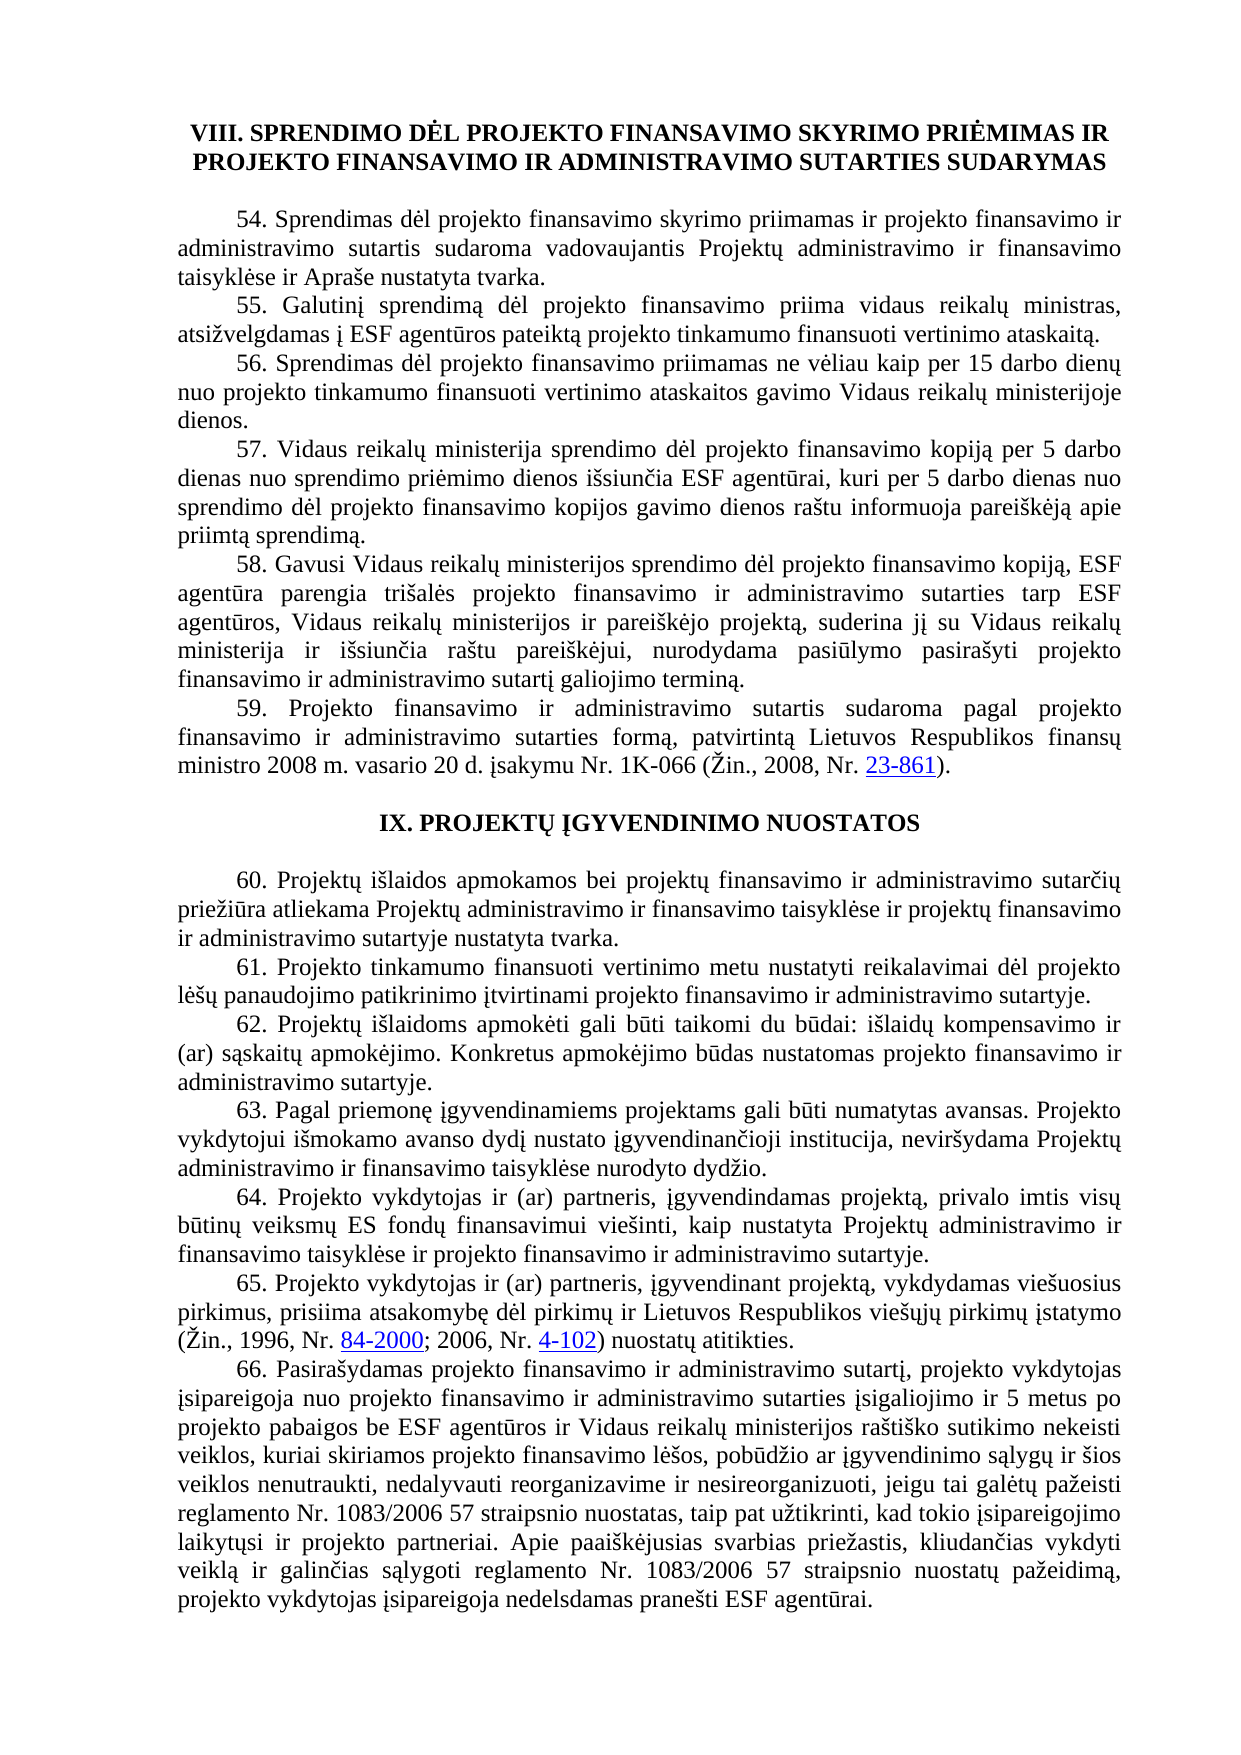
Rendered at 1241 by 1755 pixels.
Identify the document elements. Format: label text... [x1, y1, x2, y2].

text 58. Gavusi Vidaus reikalų ministerijos sprendimo dėl projekto finansavimo kopiją, ESF agentūra parengia trišalės projekto finansavimo ir administravimo sutarties tarp ESF agentūros, Vidaus reikalų ministerijos ir pareiškėjo projektą, suderina jį su Vidaus reikalų ministerija ir išsiunčia raštu pareiškėjui, nurodydama pasiūlymo pasirašyti projekto finansavimo ir administravimo sutartį galiojimo terminą. [177, 549, 1122, 693]
text 62. Projektų išlaidoms apmokėti gali būti taikomi du būdai: išlaidų kompensavimo ir (ar) sąskaitų apmokėjimo. Konkretus apmokėjimo būdas nustatomas projekto finansavimo ir administravimo sutartyje. [177, 1009, 1122, 1096]
text 63. Pagal priemonę įgyvendinamiems projektams gali būti numatytas avansas. Projekto vykdytojui išmokamo avanso dydį nustato įgyvendinančioji institucija, neviršydama Projektų administravimo ir finansavimo taisyklėse nurodyto dydžio. [177, 1096, 1122, 1182]
text 60. Projektų išlaidos apmokamos bei projektų finansavimo ir administravimo sutarčių priežiūra atliekama Projektų administravimo ir finansavimo taisyklėse ir projektų finansavimo ir administravimo sutartyje nustatyta tvarka. [177, 866, 1122, 952]
text 57. Vidaus reikalų ministerija sprendimo dėl projekto finansavimo kopiją per 5 darbo dienas nuo sprendimo priėmimo dienos išsiunčia ESF agentūrai, kuri per 5 darbo dienas nuo sprendimo dėl projekto finansavimo kopijos gavimo dienos raštu informuoja pareiškėją apie priimtą sprendimą. [177, 434, 1122, 549]
text 55. Galutinį sprendimą dėl projekto finansavimo priima vidaus reikalų ministras, atsižvelgdamas į ESF agentūros pateiktą projekto tinkamumo finansuoti vertinimo ataskaitą. [177, 291, 1122, 348]
text 65. Projekto vykdytojas ir (ar) partneris, įgyvendinant projektą, vykdydamas viešuosius pirkimus, prisiima atsakomybę dėl pirkimų ir Lietuvos Respublikos viešųjų pirkimų įstatymo (Žin., 1996, Nr. 84-2000; 2006, Nr. 4-102) nuostatų atitikties. [177, 1268, 1122, 1354]
text IX. PROJEKTŲ ĮGYVENDINIMO NUOSTATOS [177, 808, 1122, 837]
text 64. Projekto vykdytojas ir (ar) partneris, įgyvendindamas projektą, privalo imtis visų būtinų veiksmų ES fondų finansavimui viešinti, kaip nustatyta Projektų administravimo ir finansavimo taisyklėse ir projekto finansavimo ir administravimo sutartyje. [177, 1182, 1122, 1268]
text 56. Sprendimas dėl projekto finansavimo priimamas ne vėliau kaip per 15 darbo dienų nuo projekto tinkamumo finansuoti vertinimo ataskaitos gavimo Vidaus reikalų ministerijoje dienos. [177, 348, 1122, 434]
text 66. Pasirašydamas projekto finansavimo ir administravimo sutartį, projekto vykdytojas įsipareigoja nuo projekto finansavimo ir administravimo sutarties įsigaliojimo ir 5 metus po projekto pabaigos be ESF agentūros ir Vidaus reikalų ministerijos raštiško sutikimo nekeisti veiklos, kuriai skiriamos projekto finansavimo lėšos, pobūdžio ar įgyvendinimo sąlygų ir šios veiklos nenutraukti, nedalyvauti reorganizavime ir nesireorganizuoti, jeigu tai galėtų pažeisti reglamento Nr. 1083/2006 57 straipsnio nuostatas, taip pat užtikrinti, kad tokio įsipareigojimo laikytųsi ir projekto partneriai. Apie paaiškėjusias svarbias priežastis, kliudančias vykdyti veiklą ir galinčias sąlygoti reglamento Nr. 1083/2006 57 straipsnio nuostatų pažeidimą, projekto vykdytojas įsipareigoja nedelsdamas pranešti ESF agentūrai. [177, 1354, 1122, 1613]
text 54. Sprendimas dėl projekto finansavimo skyrimo priimamas ir projekto finansavimo ir administravimo sutartis sudaroma vadovaujantis Projektų administravimo ir finansavimo taisyklėse ir Apraše nustatyta tvarka. [177, 204, 1122, 291]
text 59. Projekto finansavimo ir administravimo sutartis sudaroma pagal projekto finansavimo ir administravimo sutarties formą, patvirtintą Lietuvos Respublikos finansų ministro 2008 m. vasario 20 d. įsakymu Nr. 1K-066 (Žin., 2008, Nr. 23-861). [177, 693, 1122, 779]
text VIII. SPRENDIMO DĖL PROJEKTO FINANSAVIMO SKYRIMO PRIĖMIMAS IR PROJEKTO FINANSAVIMO IR ADMINISTRAVIMO SUTARTIES SUDARYMAS [177, 118, 1122, 176]
text 61. Projekto tinkamumo finansuoti vertinimo metu nustatyti reikalavimai dėl projekto lėšų panaudojimo patikrinimo įtvirtinami projekto finansavimo ir administravimo sutartyje. [177, 952, 1122, 1009]
